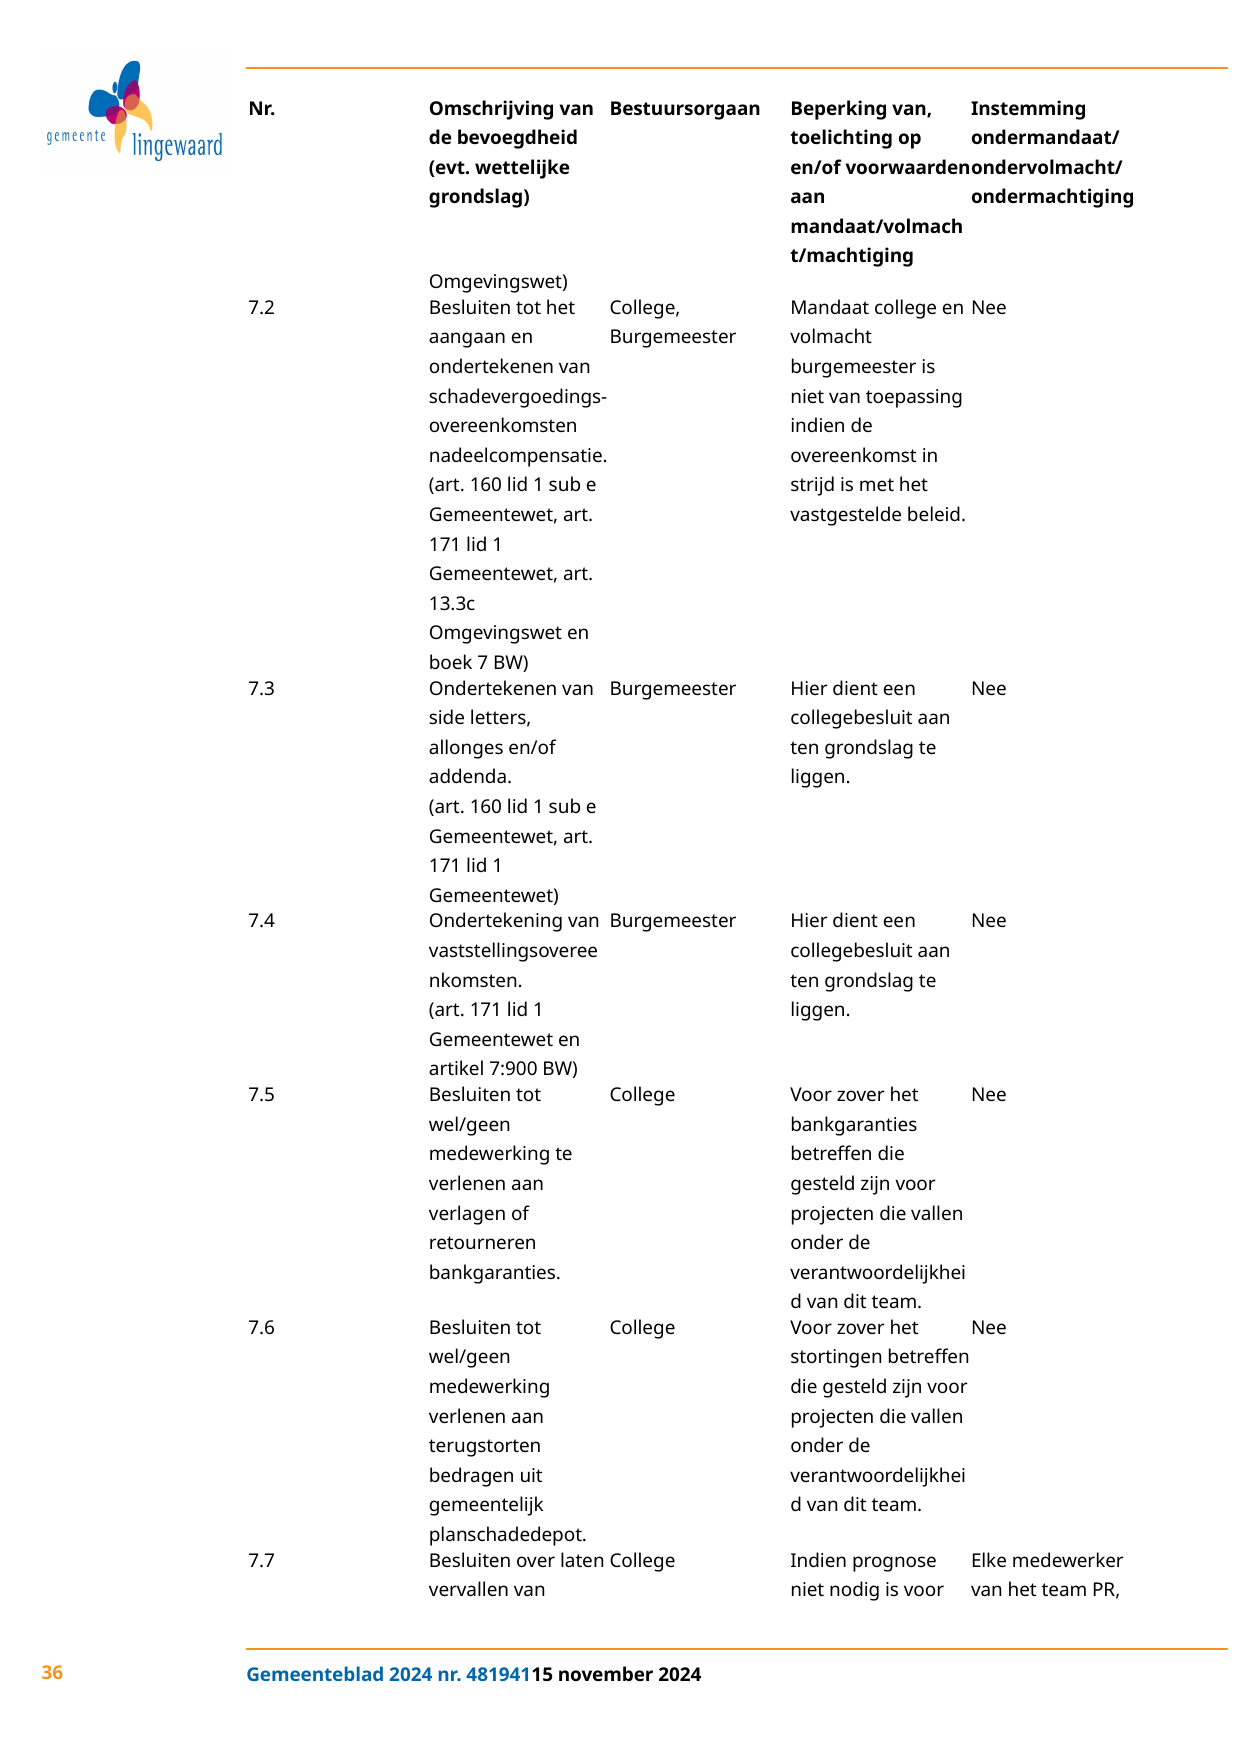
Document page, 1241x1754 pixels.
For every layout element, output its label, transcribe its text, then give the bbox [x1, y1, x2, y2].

table_header Instemming ondermandaat/ ondervolmacht/ ondermachtiging [971, 95, 1152, 268]
table_cell Ondertekening van vaststellingsovereenkomsten. (art. 171 lid 1 Gemeentewet en artikel 7:900 BW) [429, 908, 609, 1081]
table_cell [971, 269, 1152, 294]
table_cell Burgemeester [609, 675, 790, 908]
table_cell Nee [971, 675, 1152, 908]
table_cell College, Burgemeester [609, 294, 790, 675]
table_cell [790, 269, 971, 294]
table_cell College [609, 1547, 790, 1602]
table_cell Omgevingswet) [429, 269, 609, 294]
table_cell 7.2 [248, 294, 429, 675]
table_cell Indien prognose niet nodig is voor [790, 1547, 971, 1602]
table_cell Ondertekenen van side letters, allonges en/of addenda. (art. 160 lid 1 sub e Gemeentewet, art. 171 lid 1 Gemeentewet) [429, 675, 609, 908]
table_header Omschrijving van de bevoegdheid (evt. wettelijke grondslag) [429, 95, 609, 268]
table_header Bestuursorgaan [609, 95, 790, 268]
table_cell Burgemeester [609, 908, 790, 1081]
table_cell Elke medewerker van het team PR, [971, 1547, 1152, 1602]
table_cell Nee [971, 1081, 1152, 1314]
table_cell 7.4 [248, 908, 429, 1081]
table_header Nr. [248, 95, 429, 268]
table_header Beperking van, toelichting op en/of voorwaarden aan mandaat/volmacht/machtiging [790, 95, 971, 268]
table_cell Nee [971, 908, 1152, 1081]
table_cell Besluiten over laten vervallen van [429, 1547, 609, 1602]
table_cell Hier dient een collegebesluit aan ten grondslag te liggen. [790, 908, 971, 1081]
table_cell [609, 269, 790, 294]
picture [41, 47, 231, 172]
table_cell Nee [971, 1314, 1152, 1547]
table_cell 7.5 [248, 1081, 429, 1314]
table_cell [248, 269, 429, 294]
table_cell Nee [971, 294, 1152, 675]
table_cell Voor zover het stortingen betreffen die gesteld zijn voor projecten die vallen onder de verantwoordelijkheid van dit team. [790, 1314, 971, 1547]
table_cell College [609, 1314, 790, 1547]
table_cell Besluiten tot het aangaan en ondertekenen van schadevergoedings-overeenkomsten nadeelcompensatie. (art. 160 lid 1 sub e Gemeentewet, art. 171 lid 1 Gemeentewet, art. 13.3c Omgevingswet en boek 7 BW) [429, 294, 609, 675]
table_cell Voor zover het bankgaranties betreffen die gesteld zijn voor projecten die vallen onder de verantwoordelijkheid van dit team. [790, 1081, 971, 1314]
table_cell Besluiten tot wel/geen medewerking te verlenen aan verlagen of retourneren bankgaranties. [429, 1081, 609, 1314]
table_cell College [609, 1081, 790, 1314]
table_cell Hier dient een collegebesluit aan ten grondslag te liggen. [790, 675, 971, 908]
table_cell 7.3 [248, 675, 429, 908]
table_cell 7.7 [248, 1547, 429, 1602]
table_cell Mandaat college en volmacht burgemeester is niet van toepassing indien de overeenkomst in strijd is met het vastgestelde beleid. [790, 294, 971, 675]
table_cell Besluiten tot wel/geen medewerking verlenen aan terugstorten bedragen uit gemeentelijk planschadedepot. [429, 1314, 609, 1547]
table_cell 7.6 [248, 1314, 429, 1547]
